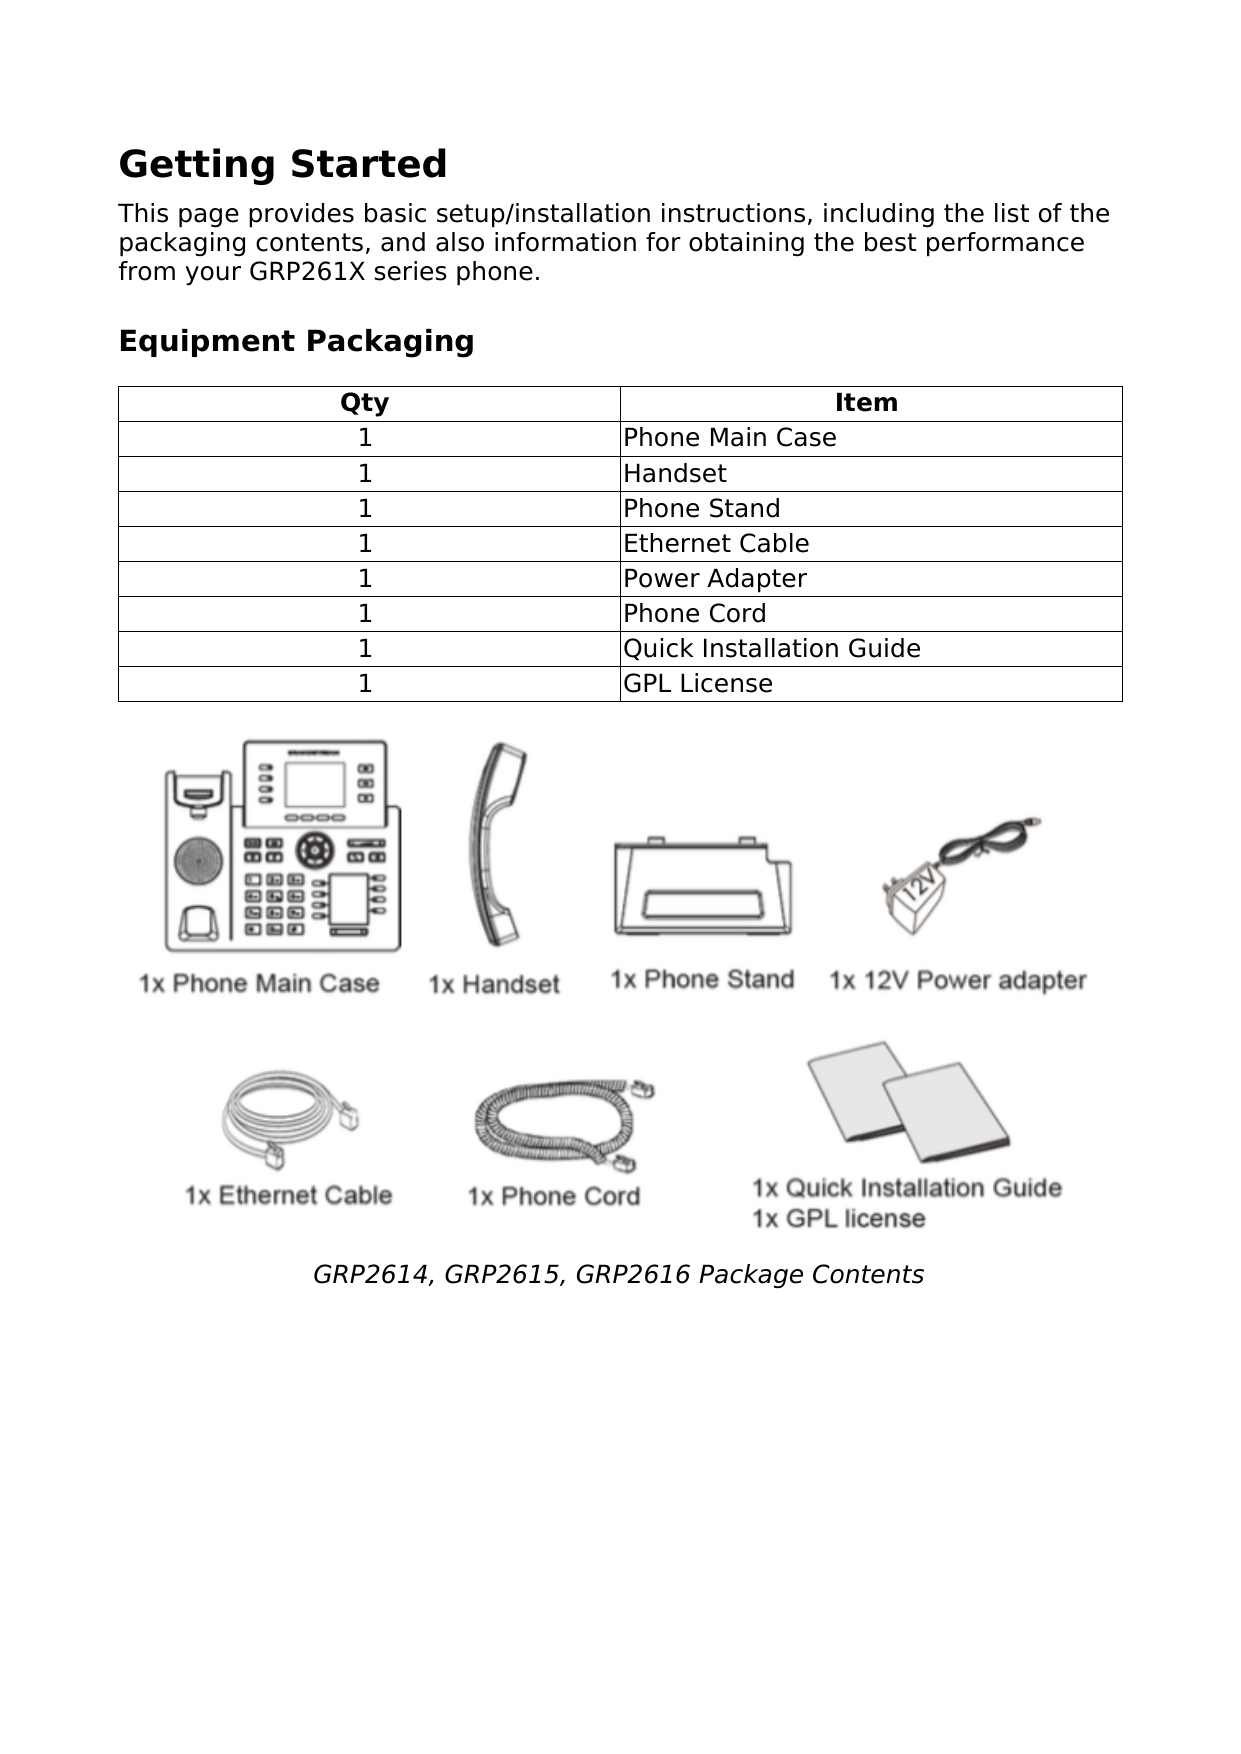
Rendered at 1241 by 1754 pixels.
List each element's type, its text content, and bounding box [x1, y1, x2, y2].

table_cell 1 [119, 632, 620, 666]
table_cell Phone Stand [621, 492, 1122, 526]
table_cell 1 [119, 562, 620, 596]
table_cell Power Adapter [621, 562, 1122, 596]
text GRP2614, GRP2615, GRP2616 Package Contents [118, 1260, 1122, 1289]
table_cell 1 [119, 667, 620, 701]
table_cell 1 [119, 527, 620, 561]
table_cell 1 [119, 597, 620, 631]
table_cell Phone Cord [621, 597, 1122, 631]
picture [118, 716, 1123, 1260]
subtitle Equipment Packaging [118, 324, 1122, 358]
text This page provides basic setup/installation instructions, including the list of the packaging contents, and also information for obtaining the best performance from your GRP261X series phone. [118, 199, 1122, 287]
table_cell Quick Installation Guide [621, 632, 1122, 666]
table_cell Ethernet Cable [621, 527, 1122, 561]
table_cell Handset [621, 457, 1122, 491]
table_cell 1 [119, 492, 620, 526]
table_cell 1 [119, 422, 620, 456]
table_cell 1 [119, 457, 620, 491]
table_header Item [621, 387, 1122, 421]
subtitle Getting Started [118, 143, 1122, 187]
table_cell Phone Main Case [621, 422, 1122, 456]
table_header Qty [119, 387, 620, 421]
table_cell GPL License [621, 667, 1122, 701]
